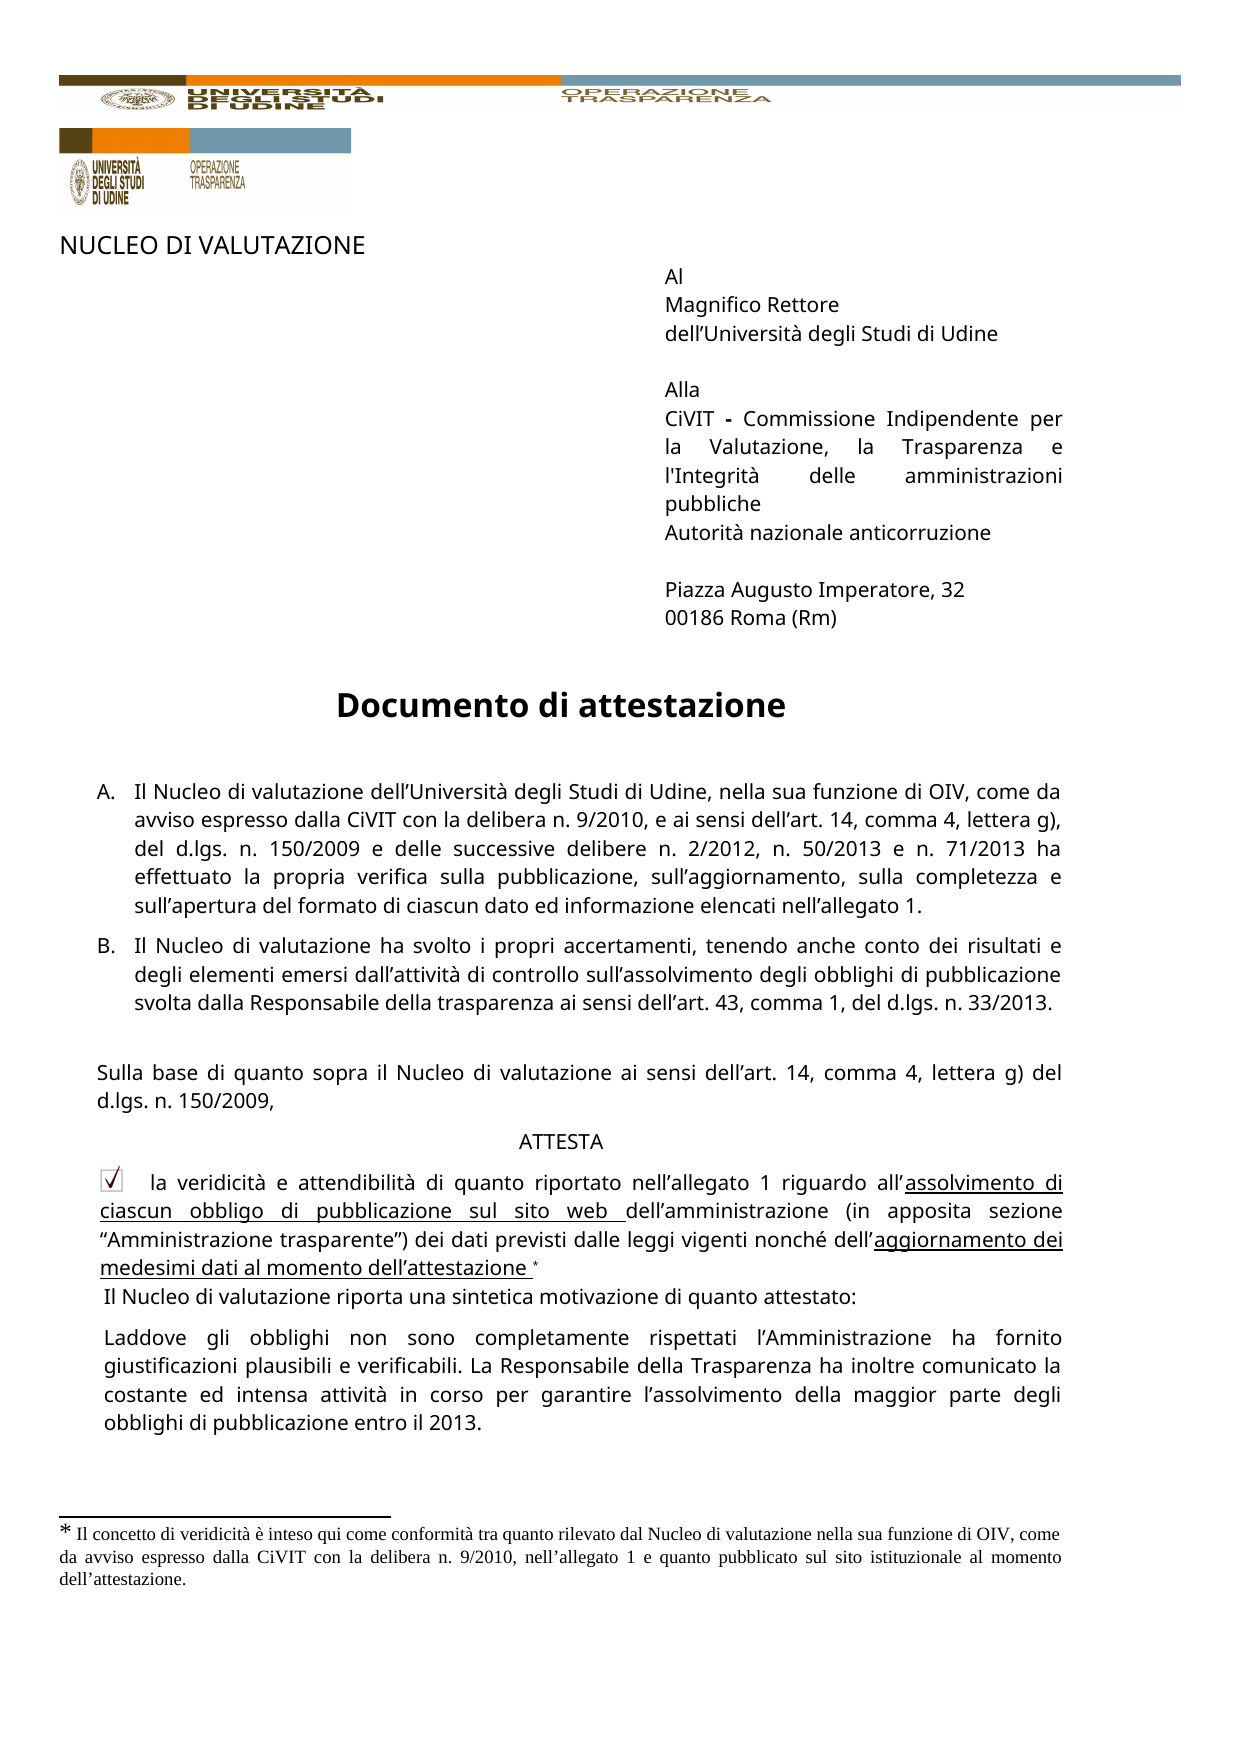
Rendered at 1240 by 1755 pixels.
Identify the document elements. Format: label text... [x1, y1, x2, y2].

text Il concetto di veridicità è inteso qui come conformità tra quanto rilevato dal Nucleo di valutazione nella sua funzione di OIV, come da avviso espresso dalla CiVIT con la delibera n. 9/2010, nell’allegato 1 e quanto pubblicato sul sito istituzionale al momento dell’attestazione. [59, 1517, 1063, 1589]
text Magnifico Rettore [664, 290, 1063, 319]
text Laddove gli obblighi non sono completamente rispettati l’Amministrazione ha fornito giustificazioni plausibili e verificabili. La Responsabile della Trasparenza ha inoltre comunicato la costante ed intensa attività in corso per garantire l’assolvimento della maggior parte degli obblighi di pubblicazione entro il 2013. [103, 1323, 1063, 1437]
text ATTESTA [59, 1127, 1063, 1156]
text Autorità nazionale anticorruzione [664, 518, 1063, 546]
text CiVIT - Commissione Indipendente per la Valutazione, la Trasparenza e l'Integrità delle amministrazioni pubbliche [664, 404, 1063, 518]
text la veridicità e attendibilità di quanto riportato nell’allegato 1 riguardo all’assolvimento di ciascun obbligo di pubblicazione sul sito web dell’amministrazione (in apposita sezione “Amministrazione trasparente”) dei dati previsti dalle leggi vigenti nonché dell’aggiornamento dei medesimi dati al momento dell’attestazione [99, 1168, 1063, 1282]
text Alla [664, 376, 1063, 404]
text dell’Università degli Studi di Udine [664, 319, 1063, 347]
text Il Nucleo di valutazione riporta una sintetica motivazione di quanto attestato: [103, 1282, 1063, 1310]
text Sulla base di quanto sopra il Nucleo di valutazione ai sensi dell’art. 14, comma 4, lettera g) del d.lgs. n. 150/2009, [97, 1058, 1063, 1115]
text Piazza Augusto Imperatore, 32 [664, 575, 1063, 603]
list Il Nucleo di valutazione dell’Università degli Studi di Udine, nella sua funzione di OIV, come da avviso espresso dalla CiVIT con la delibera n. 9/2010, e ai sensi dell’art. 14, comma 4, lettera g), del d.lgs. n. 150/2009 e delle successive delibere n. 2/2012, n. 50/2013 e n. 71/2013 ha effettuato la propria verifica sulla pubblicazione, sull’aggiornamento, sulla completezza e sull’apertura del formato di ciascun dato ed informazione elencati nell’allegato 1. [97, 777, 1063, 919]
text Al [664, 262, 1063, 290]
text Documento di attestazione [59, 682, 1063, 727]
list Il Nucleo di valutazione ha svolto i propri accertamenti, tenendo anche conto dei risultati e degli elementi emersi dall’attività di controllo sull’assolvimento degli obblighi di pubblicazione svolta dalla Responsabile della trasparenza ai sensi dell’art. 43, comma 1, del d.lgs. n. 33/2013. [97, 932, 1063, 1017]
text 00186 Roma (Rm) [664, 603, 1063, 632]
